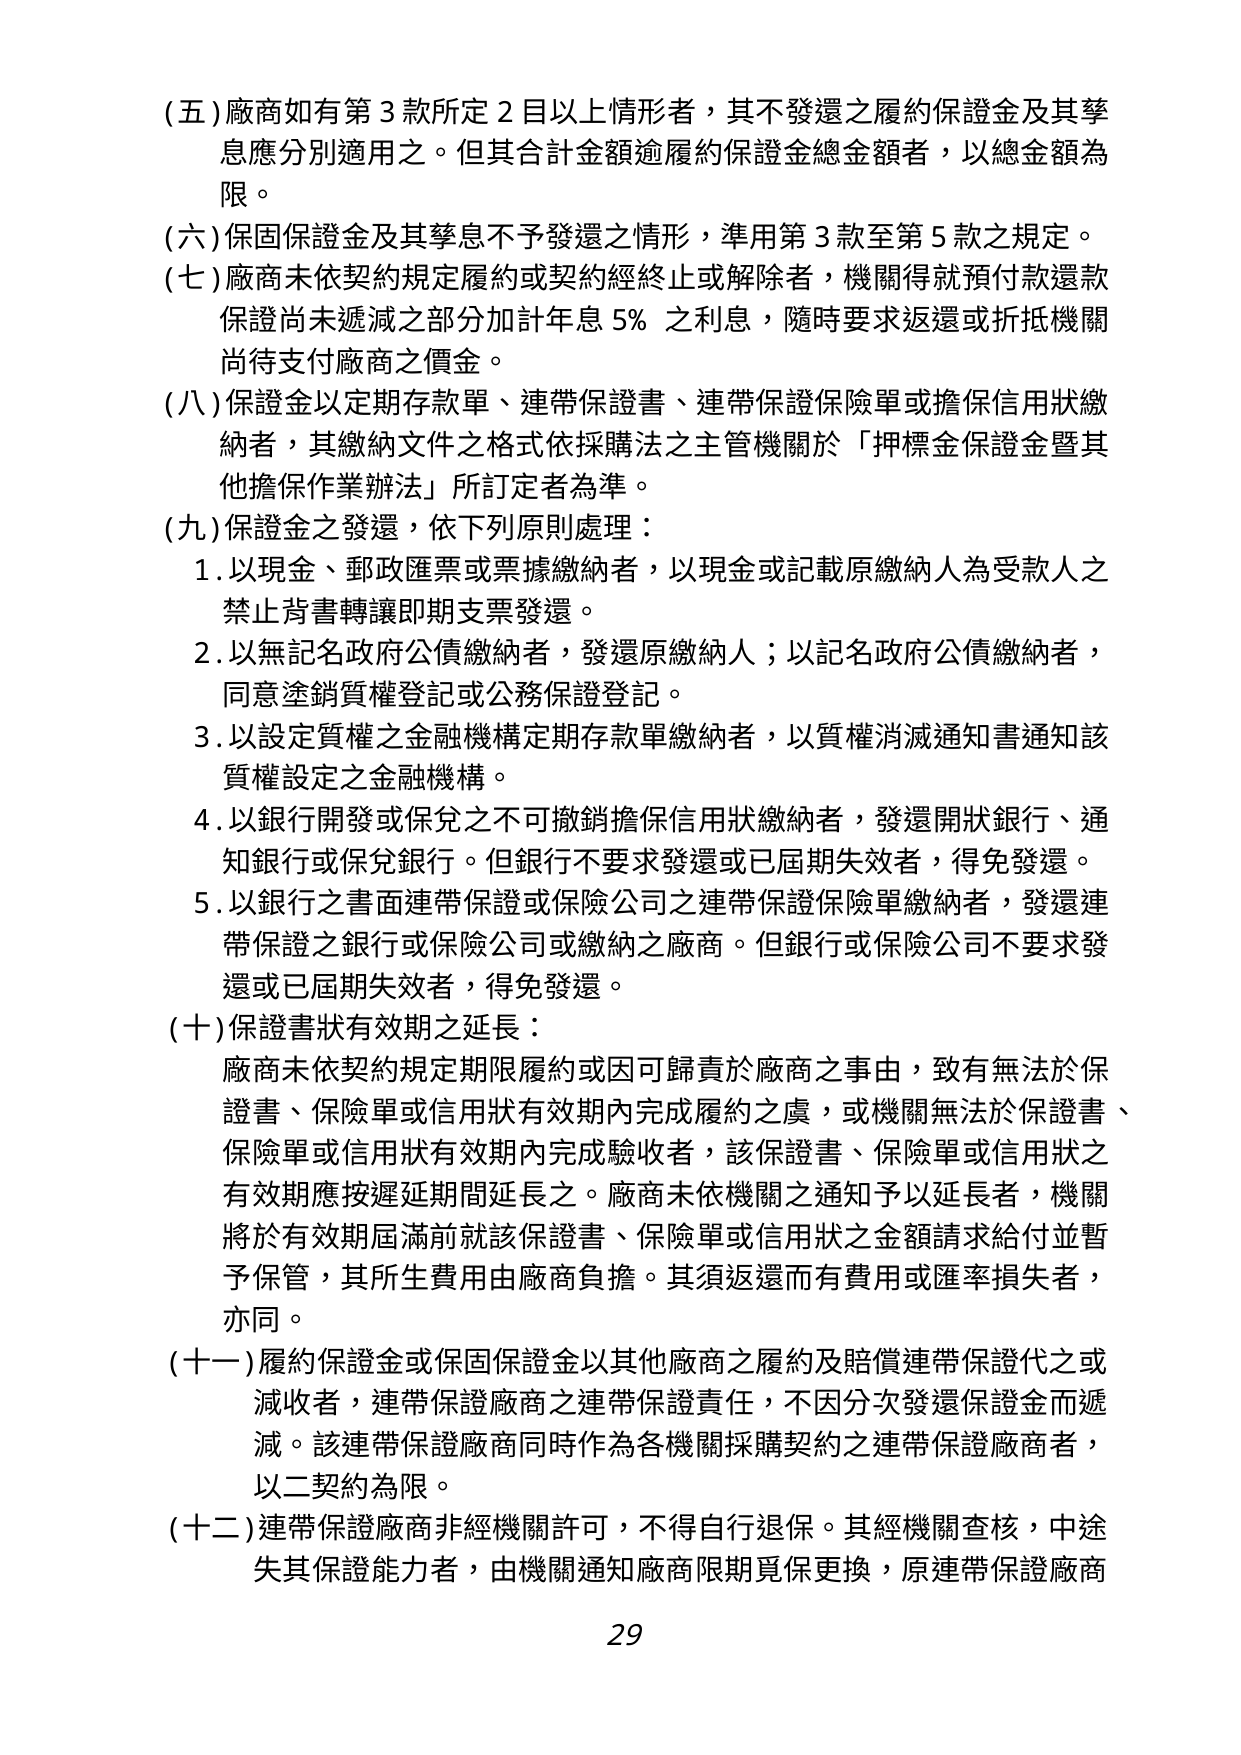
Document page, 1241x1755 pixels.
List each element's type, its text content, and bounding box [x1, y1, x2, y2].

text 2.以無記名政府公債繳納者，發還原繳納人；以記名政府公債繳納者，同意塗銷質權登記或公務保證登記。 [193, 630, 1109, 714]
text (五)廠商如有第3款所定2目以上情形者，其不發還之履約保證金及其孳息應分別適用之。但其合計金額逾履約保證金總金額者，以總金額為限。 [160, 89, 1109, 214]
text (六)保固保證金及其孳息不予發還之情形，準用第3款至第5款之規定。 [160, 214, 1109, 255]
text (十二)連帶保證廠商非經機關許可，不得自行退保。其經機關查核，中途失其保證能力者，由機關通知廠商限期覓保更換，原連帶保證廠商 [164, 1505, 1109, 1589]
text 4.以銀行開發或保兌之不可撤銷擔保信用狀繳納者，發還開狀銀行、通知銀行或保兌銀行。但銀行不要求發還或已屆期失效者，得免發還。 [193, 797, 1109, 880]
text 3.以設定質權之金融機構定期存款單繳納者，以質權消滅通知書通知該質權設定之金融機構。 [193, 714, 1109, 797]
text 廠商未依契約規定期限履約或因可歸責於廠商之事由，致有無法於保證書、保險單或信用狀有效期內完成履約之虞，或機關無法於保證書、保險單或信用狀有效期內完成驗收者，該保證書、保險單或信用狀之有效期應按遲延期間延長之。廠商未依機關之通知予以延長者，機關將於有效期屆滿前就該保證書、保險單或信用狀之金額請求給付並暫予保管，其所生費用由廠商負擔。其須返還而有費用或匯率損失者，亦同。 [222, 1047, 1109, 1339]
text 5.以銀行之書面連帶保證或保險公司之連帶保證保險單繳納者，發還連帶保證之銀行或保險公司或繳納之廠商。但銀行或保險公司不要求發還或已屆期失效者，得免發還。 [193, 880, 1109, 1005]
text (八)保證金以定期存款單、連帶保證書、連帶保證保險單或擔保信用狀繳納者，其繳納文件之格式依採購法之主管機關於「押標金保證金暨其他擔保作業辦法」所訂定者為準。 [160, 380, 1109, 505]
text (九)保證金之發還，依下列原則處理： [160, 505, 1109, 547]
text (十)保證書狀有效期之延長： [164, 1005, 1109, 1047]
text (十一)履約保證金或保固保證金以其他廠商之履約及賠償連帶保證代之或減收者，連帶保證廠商之連帶保證責任，不因分次發還保證金而遞減。該連帶保證廠商同時作為各機關採購契約之連帶保證廠商者，以二契約為限。 [164, 1339, 1109, 1505]
text 1.以現金、郵政匯票或票據繳納者，以現金或記載原繳納人為受款人之禁止背書轉讓即期支票發還。 [193, 547, 1109, 630]
text (七)廠商未依契約規定履約或契約經終止或解除者，機關得就預付款還款保證尚未遞減之部分加計年息5% 之利息，隨時要求返還或折抵機關尚待支付廠商之價金。 [160, 255, 1109, 380]
